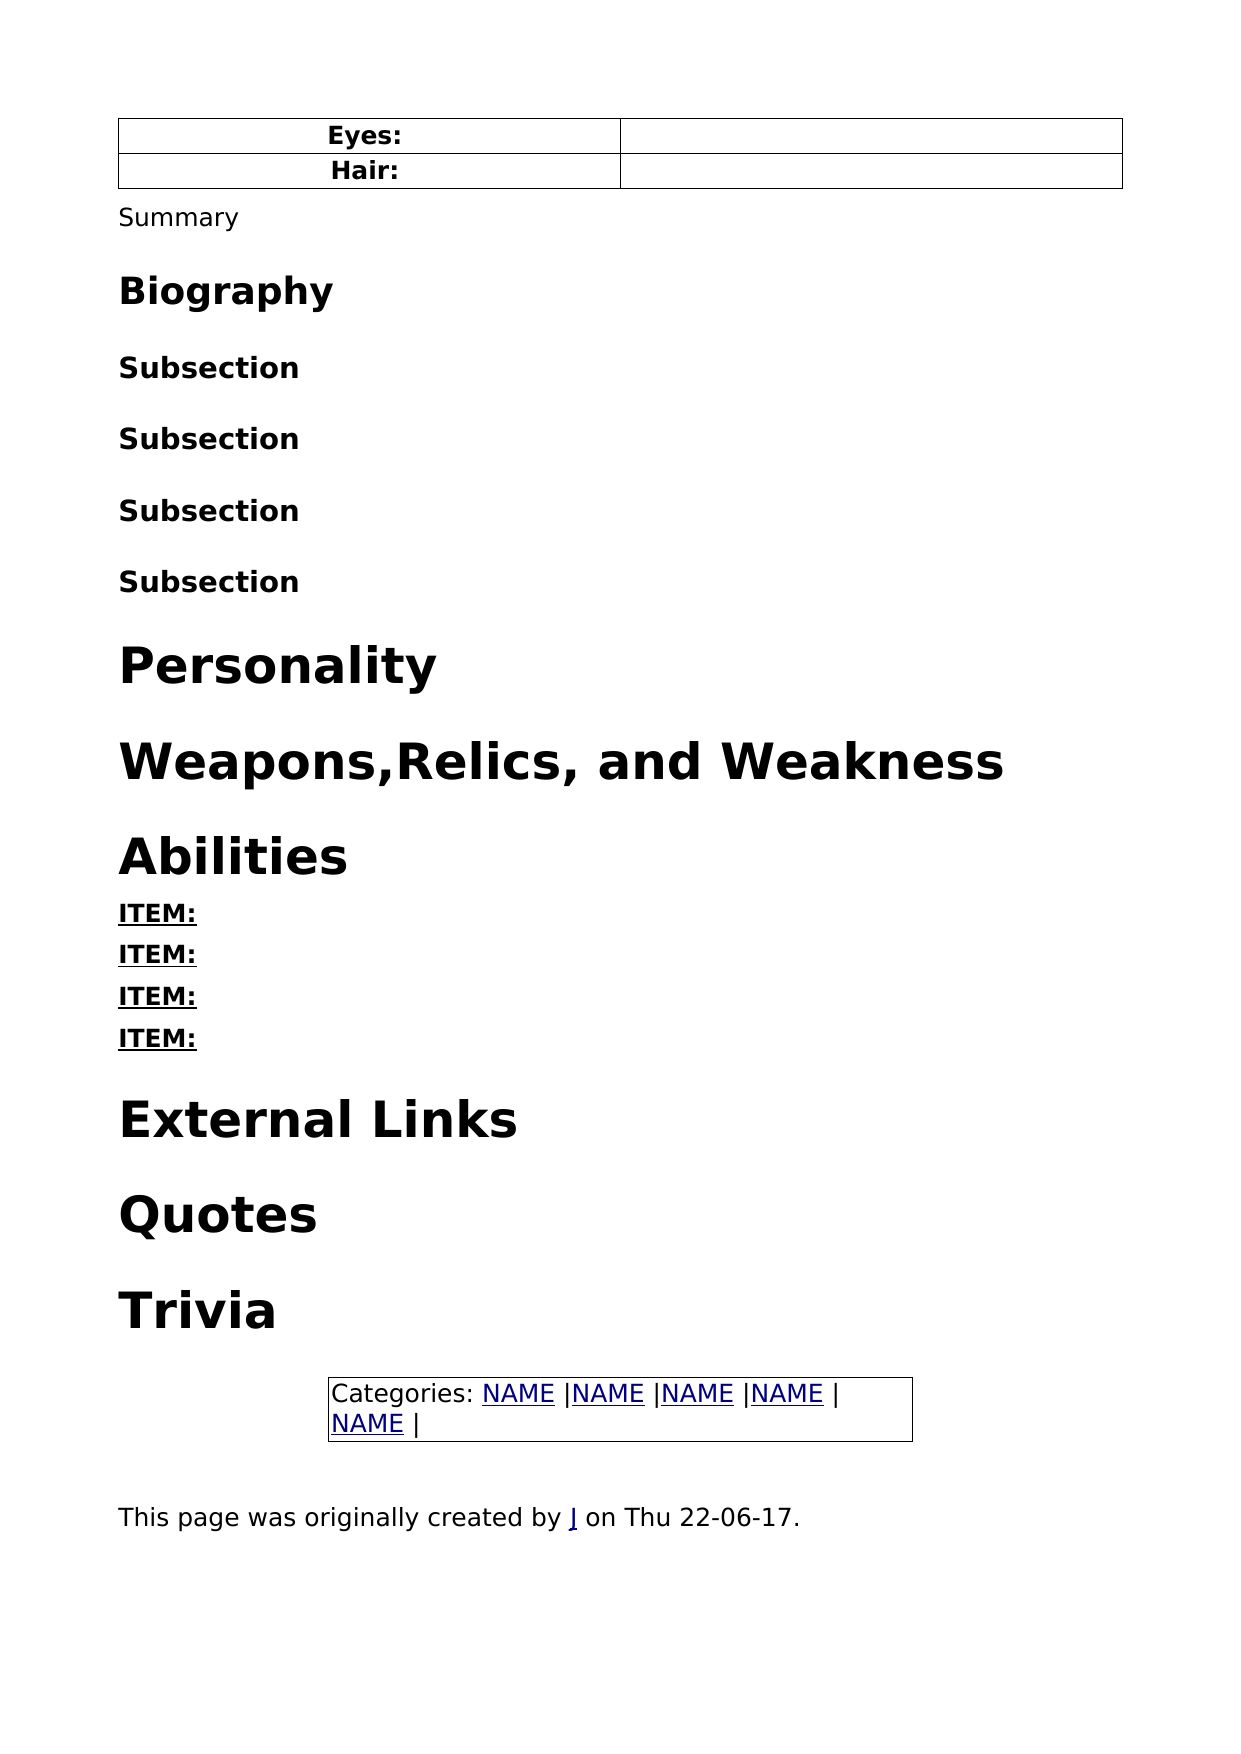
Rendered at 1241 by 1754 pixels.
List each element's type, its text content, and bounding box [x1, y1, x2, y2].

text This page was originally created by J on Thu 22-06-17. [118, 1503, 1122, 1532]
text Summary [118, 203, 1122, 232]
subtitle Subsection [118, 565, 1122, 599]
subtitle Subsection [118, 494, 1122, 528]
table_cell Eyes: [119, 119, 620, 153]
text ITEM: [118, 1024, 1122, 1053]
subtitle Subsection [118, 351, 1122, 385]
text ITEM: [118, 982, 1122, 1012]
subtitle Personality [118, 637, 1122, 695]
table_cell Hair: [119, 154, 620, 188]
subtitle Subsection [118, 422, 1122, 456]
subtitle External Links [118, 1091, 1122, 1149]
table_cell [621, 119, 1122, 153]
subtitle Trivia [118, 1282, 1122, 1340]
subtitle Weapons,Relics, and Weakness [118, 733, 1122, 791]
table_cell [621, 154, 1122, 188]
table_header Categories: NAME |NAME |NAME |NAME |NAME | [329, 1378, 912, 1441]
text ITEM: [118, 941, 1122, 970]
subtitle Biography [118, 270, 1122, 313]
text ITEM: [118, 899, 1122, 928]
subtitle Quotes [118, 1186, 1122, 1245]
subtitle Abilities [118, 828, 1122, 887]
